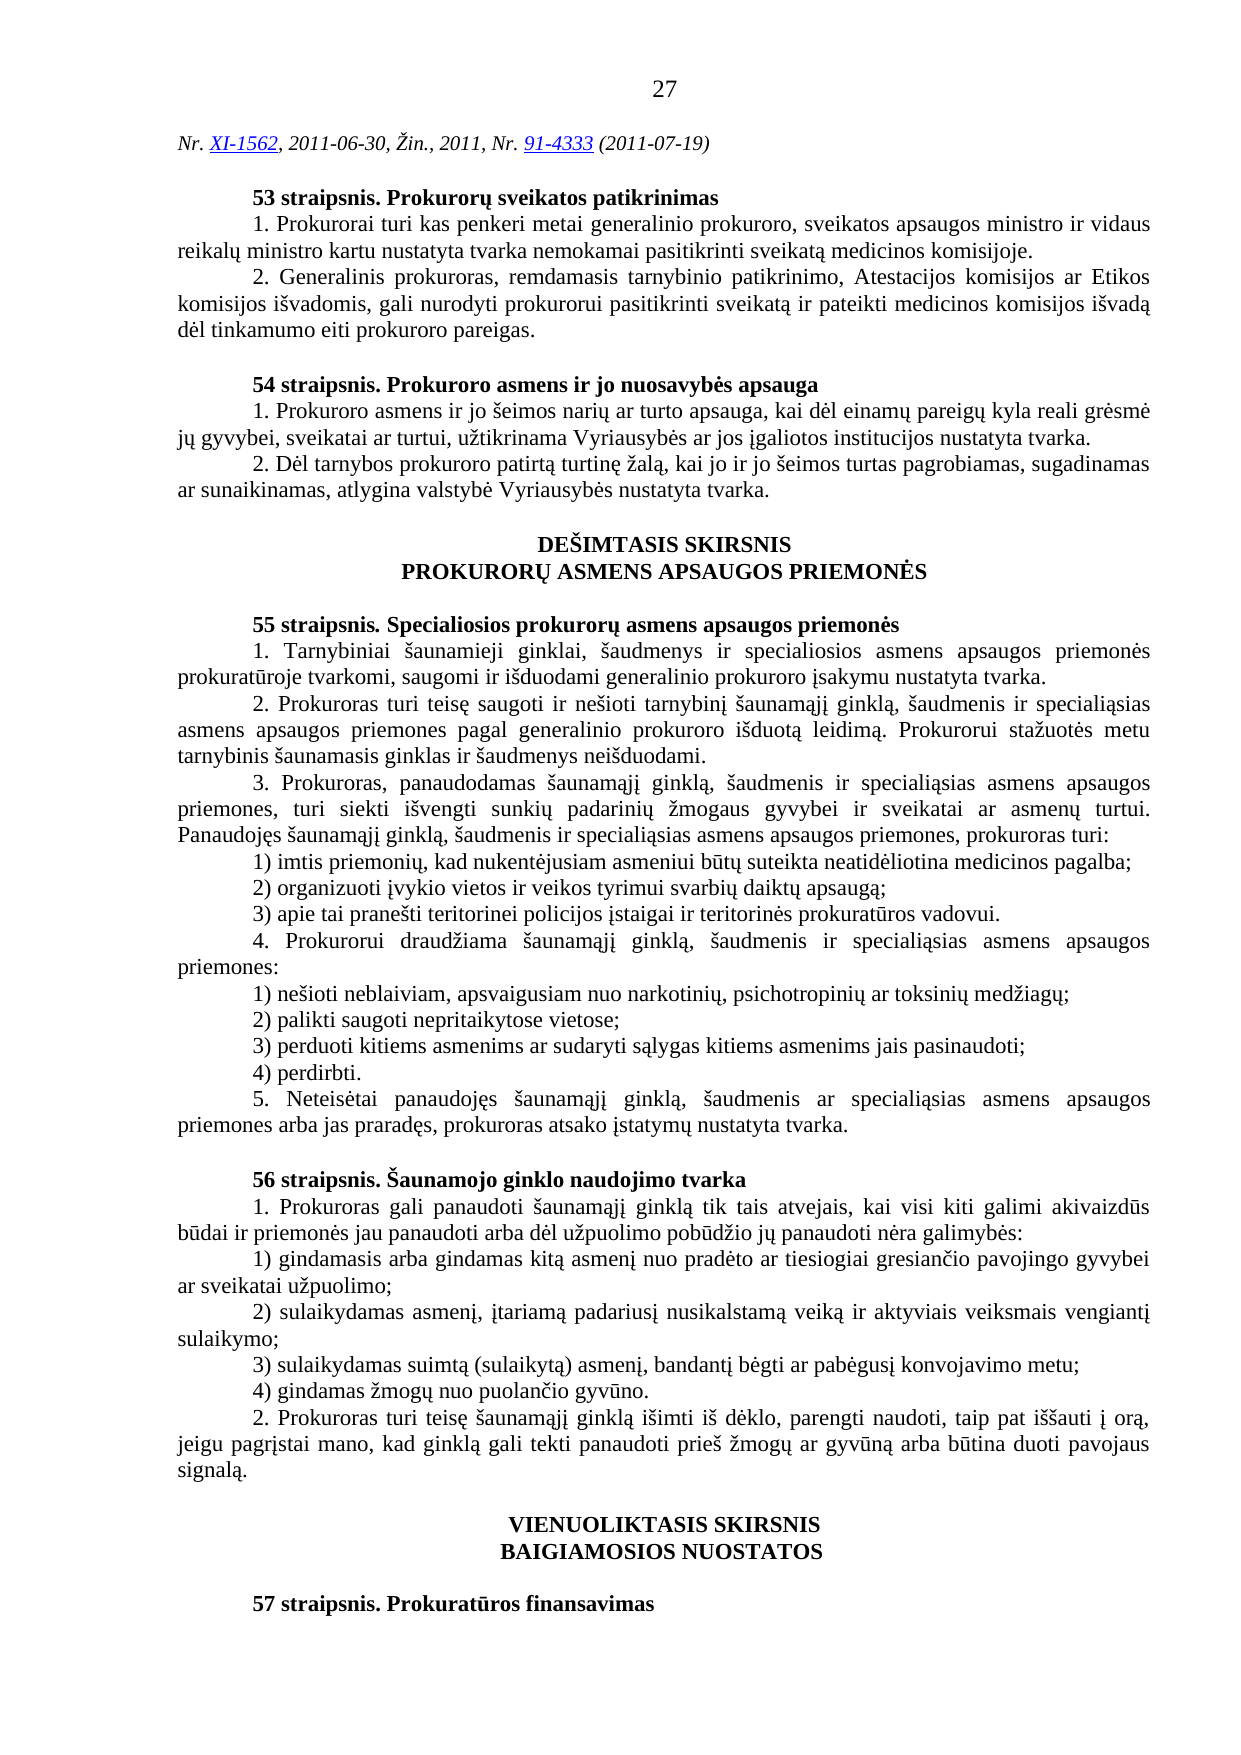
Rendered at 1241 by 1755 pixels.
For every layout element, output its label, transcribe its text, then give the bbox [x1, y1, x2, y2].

text vienuoliktasis SKIRSNIS [177, 1511, 1152, 1538]
text 3) apie tai pranešti teritorinei policijos įstaigai ir teritorinės prokuratūros vadovui. [177, 901, 1152, 927]
text 1. Prokuroro asmens ir jo šeimos narių ar turto apsauga, kai dėl einamų pareigų kyla reali grėsmė jų gyvybei, sveikatai ar turtui, užtikrinama Vyriausybės ar jos įgaliotos institucijos nustatyta tvarka. [177, 397, 1152, 450]
text 2) sulaikydamas asmenį, įtariamą padariusį nusikalstamą veiką ir aktyviais veiksmais vengiantį sulaikymo; [177, 1298, 1152, 1351]
text 4) perdirbti. [177, 1059, 1152, 1085]
text PROKURORŲ ASMENS APSAUGOS PRIEMONĖS [177, 558, 1152, 584]
text Nr. XI-1562, 2011-06-30, Žin., 2011, Nr. 91-4333 (2011-07-19) [177, 131, 1152, 155]
text DEŠIMTASIS SKIRSNIS [177, 532, 1152, 558]
text 55 straipsnis. Specialiosios prokurorų asmens apsaugos priemonės [177, 611, 1152, 637]
text 2) organizuoti įvykio vietos ir veikos tyrimui svarbių daiktų apsaugą; [177, 874, 1152, 901]
text 3. Prokuroras, panaudodamas šaunamąjį ginklą, šaudmenis ir specialiąsias asmens apsaugos priemones, turi siekti išvengti sunkių padarinių žmogaus gyvybei ir sveikatai ar asmenų turtui. Panaudojęs šaunamąjį ginklą, šaudmenis ir specialiąsias asmens apsaugos priemones, prokuroras turi: [177, 769, 1152, 848]
text 4) gindamas žmogų nuo puolančio gyvūno. [177, 1377, 1152, 1404]
text Baigiamosios nuostatos [177, 1538, 1152, 1564]
text 56 straipsnis. Šaunamojo ginklo naudojimo tvarka [177, 1166, 1152, 1193]
text 1) nešioti neblaiviam, apsvaigusiam nuo narkotinių, psichotropinių ar toksinių medžiagų; [177, 979, 1152, 1006]
text 1. Prokurorai turi kas penkeri metai generalinio prokuroro, sveikatos apsaugos ministro ir vidaus reikalų ministro kartu nustatyta tvarka nemokamai pasitikrinti sveikatą medicinos komisijoje. [177, 211, 1152, 263]
text 54 straipsnis. Prokuroro asmens ir jo nuosavybės apsauga [177, 371, 1152, 397]
text 2. Prokuroras turi teisę šaunamąjį ginklą išimti iš dėklo, parengti naudoti, taip pat iššauti į orą, jeigu pagrįstai mano, kad ginklą gali tekti panaudoti prieš žmogų ar gyvūną arba būtina duoti pavojaus signalą. [177, 1404, 1152, 1483]
text 3) perduoti kitiems asmenims ar sudaryti sąlygas kitiems asmenims jais pasinaudoti; [177, 1032, 1152, 1059]
text 3) sulaikydamas suimtą (sulaikytą) asmenį, bandantį bėgti ar pabėgusį konvojavimo metu; [177, 1351, 1152, 1377]
text 2. Prokuroras turi teisę saugoti ir nešioti tarnybinį šaunamąjį ginklą, šaudmenis ir specialiąsias asmens apsaugos priemones pagal generalinio prokuroro išduotą leidimą. Prokurorui stažuotės metu tarnybinis šaunamasis ginklas ir šaudmenys neišduodami. [177, 690, 1152, 769]
text 2) palikti saugoti nepritaikytose vietose; [177, 1006, 1152, 1032]
text 1. Tarnybiniai šaunamieji ginklai, šaudmenys ir specialiosios asmens apsaugos priemonės prokuratūroje tvarkomi, saugomi ir išduodami generalinio prokuroro įsakymu nustatyta tvarka. [177, 637, 1152, 690]
text 5. Neteisėtai panaudojęs šaunamąjį ginklą, šaudmenis ar specialiąsias asmens apsaugos priemones arba jas praradęs, prokuroras atsako įstatymų nustatyta tvarka. [177, 1085, 1152, 1138]
text 2. Generalinis prokuroras, remdamasis tarnybinio patikrinimo, Atestacijos komisijos ar Etikos komisijos išvadomis, gali nurodyti prokurorui pasitikrinti sveikatą ir pateikti medicinos komisijos išvadą dėl tinkamumo eiti prokuroro pareigas. [177, 263, 1152, 342]
text 1) gindamasis arba gindamas kitą asmenį nuo pradėto ar tiesiogiai gresiančio pavojingo gyvybei ar sveikatai užpuolimo; [177, 1246, 1152, 1298]
text 57 straipsnis. Prokuratūros finansavimas [177, 1591, 1152, 1617]
text 2. Dėl tarnybos prokuroro patirtą turtinę žalą, kai jo ir jo šeimos turtas pagrobiamas, sugadinamas ar sunaikinamas, atlygina valstybė Vyriausybės nustatyta tvarka. [177, 450, 1152, 503]
text 1) imtis priemonių, kad nukentėjusiam asmeniui būtų suteikta neatidėliotina medicinos pagalba; [177, 848, 1152, 874]
text 4. Prokurorui draudžiama šaunamąjį ginklą, šaudmenis ir specialiąsias asmens apsaugos priemones: [177, 927, 1152, 979]
text 53 straipsnis. Prokurorų sveikatos patikrinimas [177, 184, 1152, 211]
text 1. Prokuroras gali panaudoti šaunamąjį ginklą tik tais atvejais, kai visi kiti galimi akivaizdūs būdai ir priemonės jau panaudoti arba dėl užpuolimo pobūdžio jų panaudoti nėra galimybės: [177, 1193, 1152, 1246]
